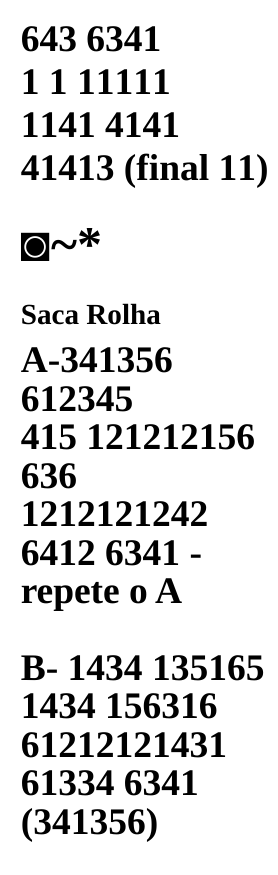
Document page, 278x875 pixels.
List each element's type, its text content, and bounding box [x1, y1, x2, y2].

text A-341356 [21, 342, 272, 381]
text 636 1212121242 [21, 457, 272, 534]
text 612345 [21, 381, 272, 419]
text B- 1434 135165 [21, 649, 272, 688]
text 1141 4141 41413 (final 11) [21, 102, 272, 188]
text 643 6341 [21, 16, 272, 59]
text 61334 6341 [21, 765, 272, 803]
text 1434 156316 [21, 688, 272, 726]
text 1 1 11111 [21, 59, 272, 102]
text (341356) [21, 803, 278, 842]
text 6412 6341 - repete o A [21, 534, 272, 611]
text ◙~* [21, 215, 278, 272]
subtitle Saca Rolha [21, 297, 272, 331]
text 415 121212156 [21, 419, 272, 457]
text 61212121431 [21, 726, 272, 765]
